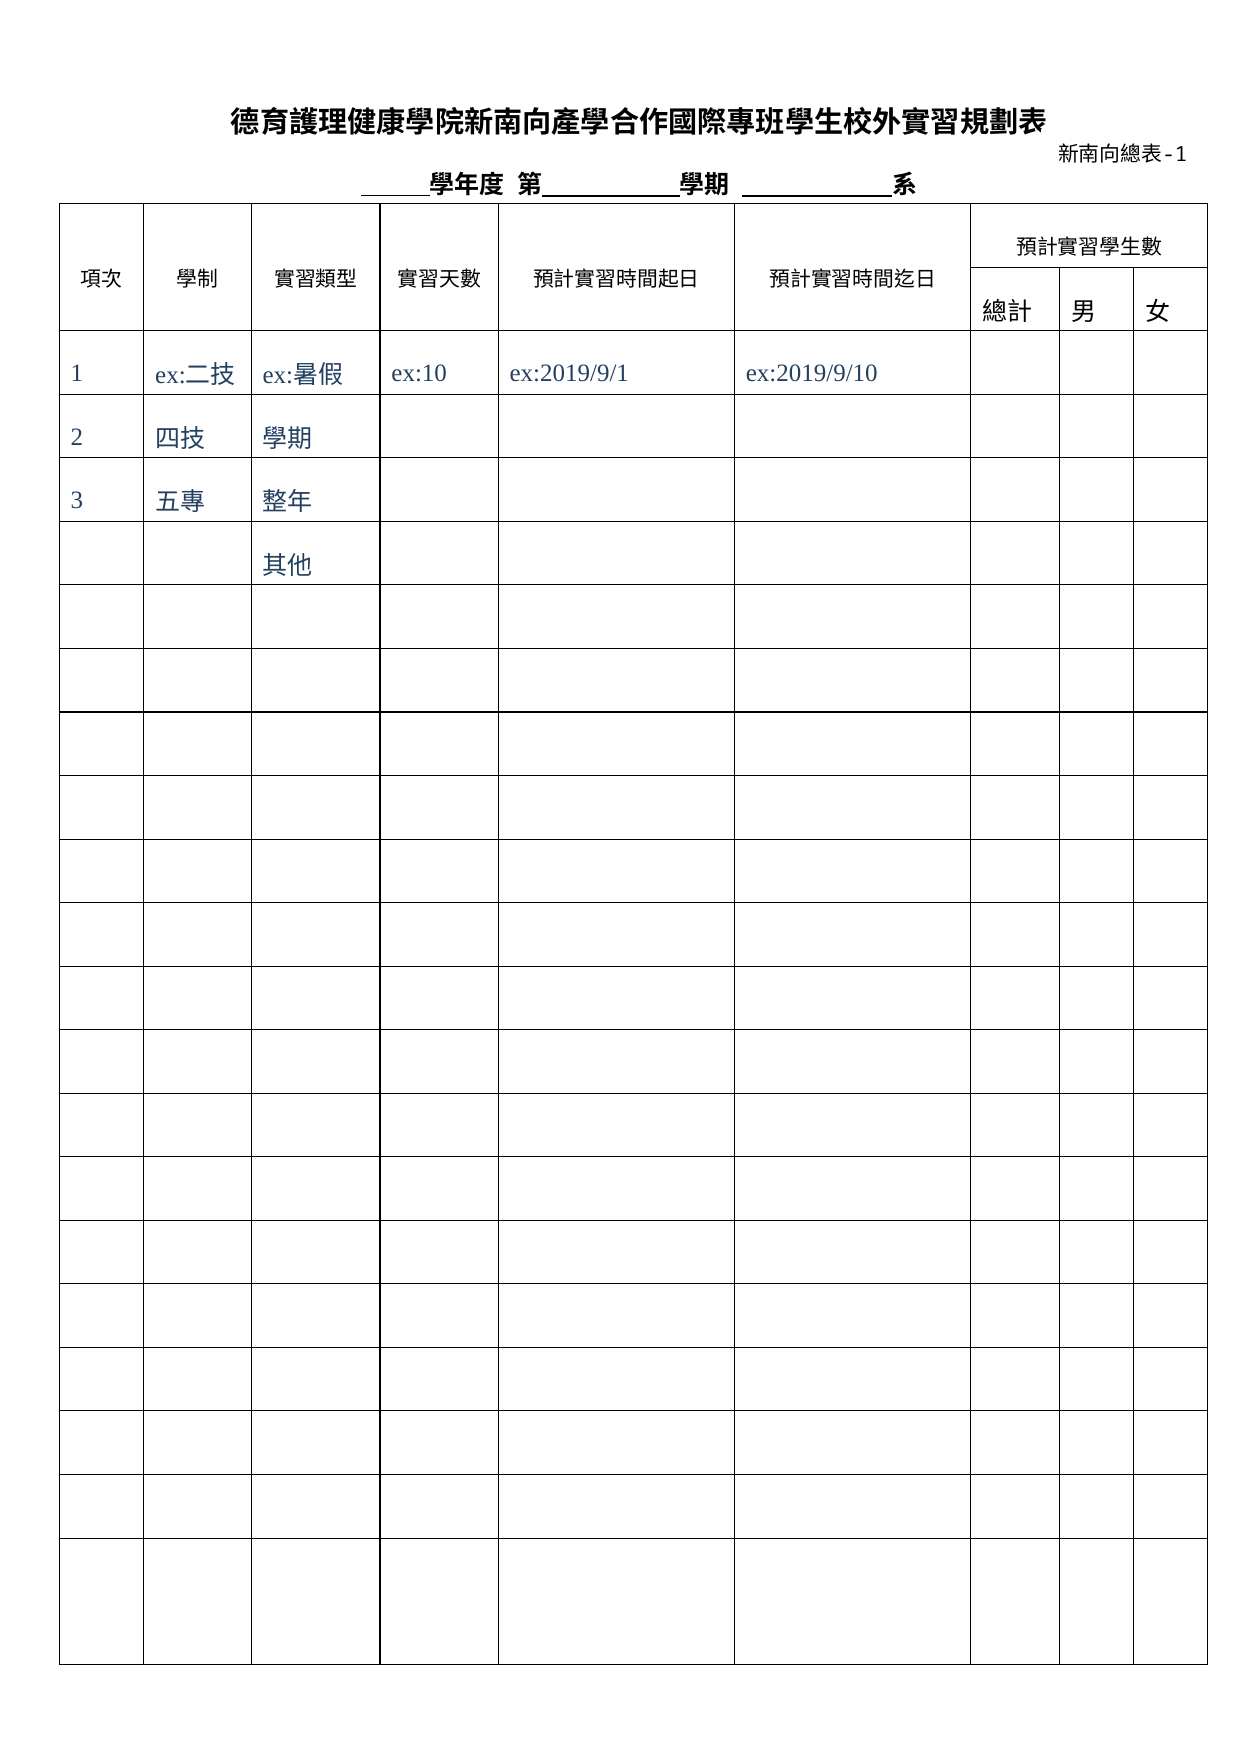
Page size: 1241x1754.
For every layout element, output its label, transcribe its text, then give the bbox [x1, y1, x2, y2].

table_cell [381, 967, 498, 1029]
table_cell [381, 522, 498, 584]
table_cell [381, 1475, 498, 1537]
table_cell [1060, 458, 1133, 521]
table_cell [144, 1094, 251, 1156]
text 新南向總表-1 [1058, 138, 1196, 164]
table_cell 總計 [971, 268, 1059, 330]
table_cell ex:10 [381, 331, 498, 394]
table_cell [735, 1284, 970, 1347]
table_cell [1060, 1348, 1133, 1410]
table_header 預計實習時間起日 [499, 204, 734, 330]
table_cell [1134, 395, 1207, 457]
table_cell [60, 1348, 143, 1410]
table_cell ex:2019/9/1 [499, 331, 734, 394]
table_cell [252, 1348, 379, 1410]
table_cell [60, 649, 143, 711]
table_cell [144, 522, 251, 584]
table_cell [144, 1030, 251, 1093]
table_cell [381, 1411, 498, 1474]
table_cell [971, 713, 1059, 775]
table_cell [1060, 522, 1133, 584]
table_cell [1060, 713, 1133, 775]
table_cell [971, 1475, 1059, 1537]
table_cell [1134, 649, 1207, 711]
table_cell [1134, 522, 1207, 584]
table_cell [60, 1157, 143, 1220]
table_cell [1134, 458, 1207, 521]
table_cell [971, 1030, 1059, 1093]
table_cell [60, 903, 143, 966]
table_cell [252, 1221, 379, 1283]
table_cell [971, 776, 1059, 838]
table_cell [1134, 1411, 1207, 1474]
table_cell [735, 1411, 970, 1474]
table_cell [735, 1475, 970, 1537]
table_cell [60, 1539, 143, 1663]
table_cell [381, 713, 498, 775]
table_cell [381, 1284, 498, 1347]
table_cell [971, 522, 1059, 584]
table_cell [1134, 840, 1207, 902]
table_cell [60, 840, 143, 902]
table_header 預計實習時間迄日 [735, 204, 970, 330]
table_cell [1060, 903, 1133, 966]
table_cell [381, 1157, 498, 1220]
table_cell [499, 1475, 734, 1537]
table_cell 1 [60, 331, 143, 394]
table_cell [144, 649, 251, 711]
table_cell 學期 [252, 395, 379, 457]
table_cell [971, 395, 1059, 457]
table_cell [499, 1539, 734, 1663]
table_cell [971, 1411, 1059, 1474]
table_cell [381, 1221, 498, 1283]
table_cell [60, 776, 143, 838]
table_cell [735, 1157, 970, 1220]
table_cell [1060, 1475, 1133, 1537]
table_cell [735, 395, 970, 457]
table_cell [1134, 1157, 1207, 1220]
table_cell [735, 713, 970, 775]
table_cell [1060, 1157, 1133, 1220]
table_cell [1134, 1221, 1207, 1283]
table_cell [971, 458, 1059, 521]
table_cell [735, 967, 970, 1029]
table_cell [735, 585, 970, 648]
table_header 實習類型 [252, 204, 379, 330]
table_cell [144, 1157, 251, 1220]
table_cell [60, 1221, 143, 1283]
table_cell [381, 585, 498, 648]
table_cell 整年 [252, 458, 379, 521]
table_cell [499, 1094, 734, 1156]
table_cell 3 [60, 458, 143, 521]
table_cell [144, 1539, 251, 1663]
table_cell 五專 [144, 458, 251, 521]
table_cell [735, 840, 970, 902]
table_cell [971, 1221, 1059, 1283]
table_cell [144, 1284, 251, 1347]
table_cell [499, 1030, 734, 1093]
table_cell [60, 1030, 143, 1093]
table_cell [971, 585, 1059, 648]
table_cell [144, 1411, 251, 1474]
table_cell [735, 1348, 970, 1410]
table_cell [735, 649, 970, 711]
table_cell [499, 585, 734, 648]
table_cell 女 [1134, 268, 1207, 330]
table_cell [1134, 1094, 1207, 1156]
table_cell [499, 967, 734, 1029]
table_cell [499, 458, 734, 521]
table_cell [60, 522, 143, 584]
table_cell [144, 713, 251, 775]
table_cell [1060, 1539, 1133, 1663]
table_cell [1134, 1475, 1207, 1537]
table_cell [252, 1411, 379, 1474]
table_cell [60, 1094, 143, 1156]
table_cell [252, 903, 379, 966]
table_cell [499, 1411, 734, 1474]
table_cell [1060, 1284, 1133, 1347]
table_cell [971, 331, 1059, 394]
table_cell [252, 713, 379, 775]
table_cell [735, 1094, 970, 1156]
table_cell [499, 649, 734, 711]
table_cell [735, 1539, 970, 1663]
table_cell [499, 776, 734, 838]
table_cell [735, 458, 970, 521]
table_cell [1134, 713, 1207, 775]
table_cell [735, 1030, 970, 1093]
table_cell [381, 1094, 498, 1156]
table_cell [144, 967, 251, 1029]
text 德育護理健康學院新南向產學合作國際專班學生校外實習規劃表 [97, 78, 1181, 172]
table_cell [971, 1348, 1059, 1410]
table_cell [1134, 1030, 1207, 1093]
table_cell [1134, 1539, 1207, 1663]
table_cell ex:2019/9/10 [735, 331, 970, 394]
table_cell 男 [1060, 268, 1133, 330]
table_cell [252, 840, 379, 902]
table_cell [1134, 1284, 1207, 1347]
table_header 學制 [144, 204, 251, 330]
table_cell [252, 649, 379, 711]
table_cell [1134, 585, 1207, 648]
table_cell [252, 1094, 379, 1156]
table_cell [60, 1411, 143, 1474]
table_cell [499, 1221, 734, 1283]
table_cell 其他 [252, 522, 379, 584]
table_cell [499, 713, 734, 775]
table_cell [381, 395, 498, 457]
table_cell [971, 1539, 1059, 1663]
table_cell [381, 458, 498, 521]
table_cell [971, 649, 1059, 711]
table_cell [381, 776, 498, 838]
table_cell [735, 1221, 970, 1283]
table_cell [1060, 331, 1133, 394]
table_cell [60, 967, 143, 1029]
table_cell [971, 967, 1059, 1029]
table_cell [499, 395, 734, 457]
table_header 預計實習學生數 [971, 204, 1207, 267]
table_cell [252, 1030, 379, 1093]
table_cell 四技 [144, 395, 251, 457]
table_cell [735, 776, 970, 838]
table_cell [381, 1348, 498, 1410]
table_cell 2 [60, 395, 143, 457]
text 學年度 第 學期 系 [97, 141, 1181, 203]
table_cell [1060, 395, 1133, 457]
table_cell [144, 903, 251, 966]
table_cell [144, 840, 251, 902]
table_cell [381, 649, 498, 711]
table_cell [1134, 1348, 1207, 1410]
table_cell [1060, 1094, 1133, 1156]
table_cell [499, 522, 734, 584]
table_cell ex:暑假 [252, 331, 379, 394]
table_cell [499, 1348, 734, 1410]
table_cell [1134, 903, 1207, 966]
table_cell [144, 585, 251, 648]
table_cell [1060, 1411, 1133, 1474]
table_cell [381, 903, 498, 966]
table_cell [499, 1284, 734, 1347]
table_cell [381, 840, 498, 902]
table_cell [60, 585, 143, 648]
table_cell [1134, 967, 1207, 1029]
table_header 項次 [60, 204, 143, 330]
table_cell [499, 840, 734, 902]
table_cell [971, 1094, 1059, 1156]
table_cell [60, 1475, 143, 1537]
table_cell [252, 1539, 379, 1663]
table_cell [1060, 840, 1133, 902]
table_cell [735, 903, 970, 966]
table_cell [1060, 776, 1133, 838]
table_cell [1060, 967, 1133, 1029]
table_cell ex:二技 [144, 331, 251, 394]
table_cell [1134, 776, 1207, 838]
text 德育護理健康學院新南向產學合作國際專班學生校外實習規劃表 [1043, 130, 1211, 172]
table_cell [971, 840, 1059, 902]
table_cell [1060, 1221, 1133, 1283]
table_cell [1060, 1030, 1133, 1093]
table_cell [971, 1157, 1059, 1220]
table_cell [60, 1284, 143, 1347]
table_cell [252, 1284, 379, 1347]
table_cell [381, 1539, 498, 1663]
table_cell [252, 967, 379, 1029]
table_cell [144, 1221, 251, 1283]
table_cell [252, 585, 379, 648]
table_cell [1134, 331, 1207, 394]
table_cell [144, 1475, 251, 1537]
table_cell [144, 1348, 251, 1410]
table_cell [1060, 649, 1133, 711]
table_cell [735, 522, 970, 584]
table_cell [971, 1284, 1059, 1347]
table_cell [252, 776, 379, 838]
table_cell [499, 903, 734, 966]
table_cell [252, 1475, 379, 1537]
table_cell [971, 903, 1059, 966]
table_cell [252, 1157, 379, 1220]
table_header 實習天數 [381, 204, 498, 330]
table_cell [381, 1030, 498, 1093]
table_cell [144, 776, 251, 838]
table_cell [1060, 585, 1133, 648]
table_cell [60, 713, 143, 775]
table_cell [499, 1157, 734, 1220]
